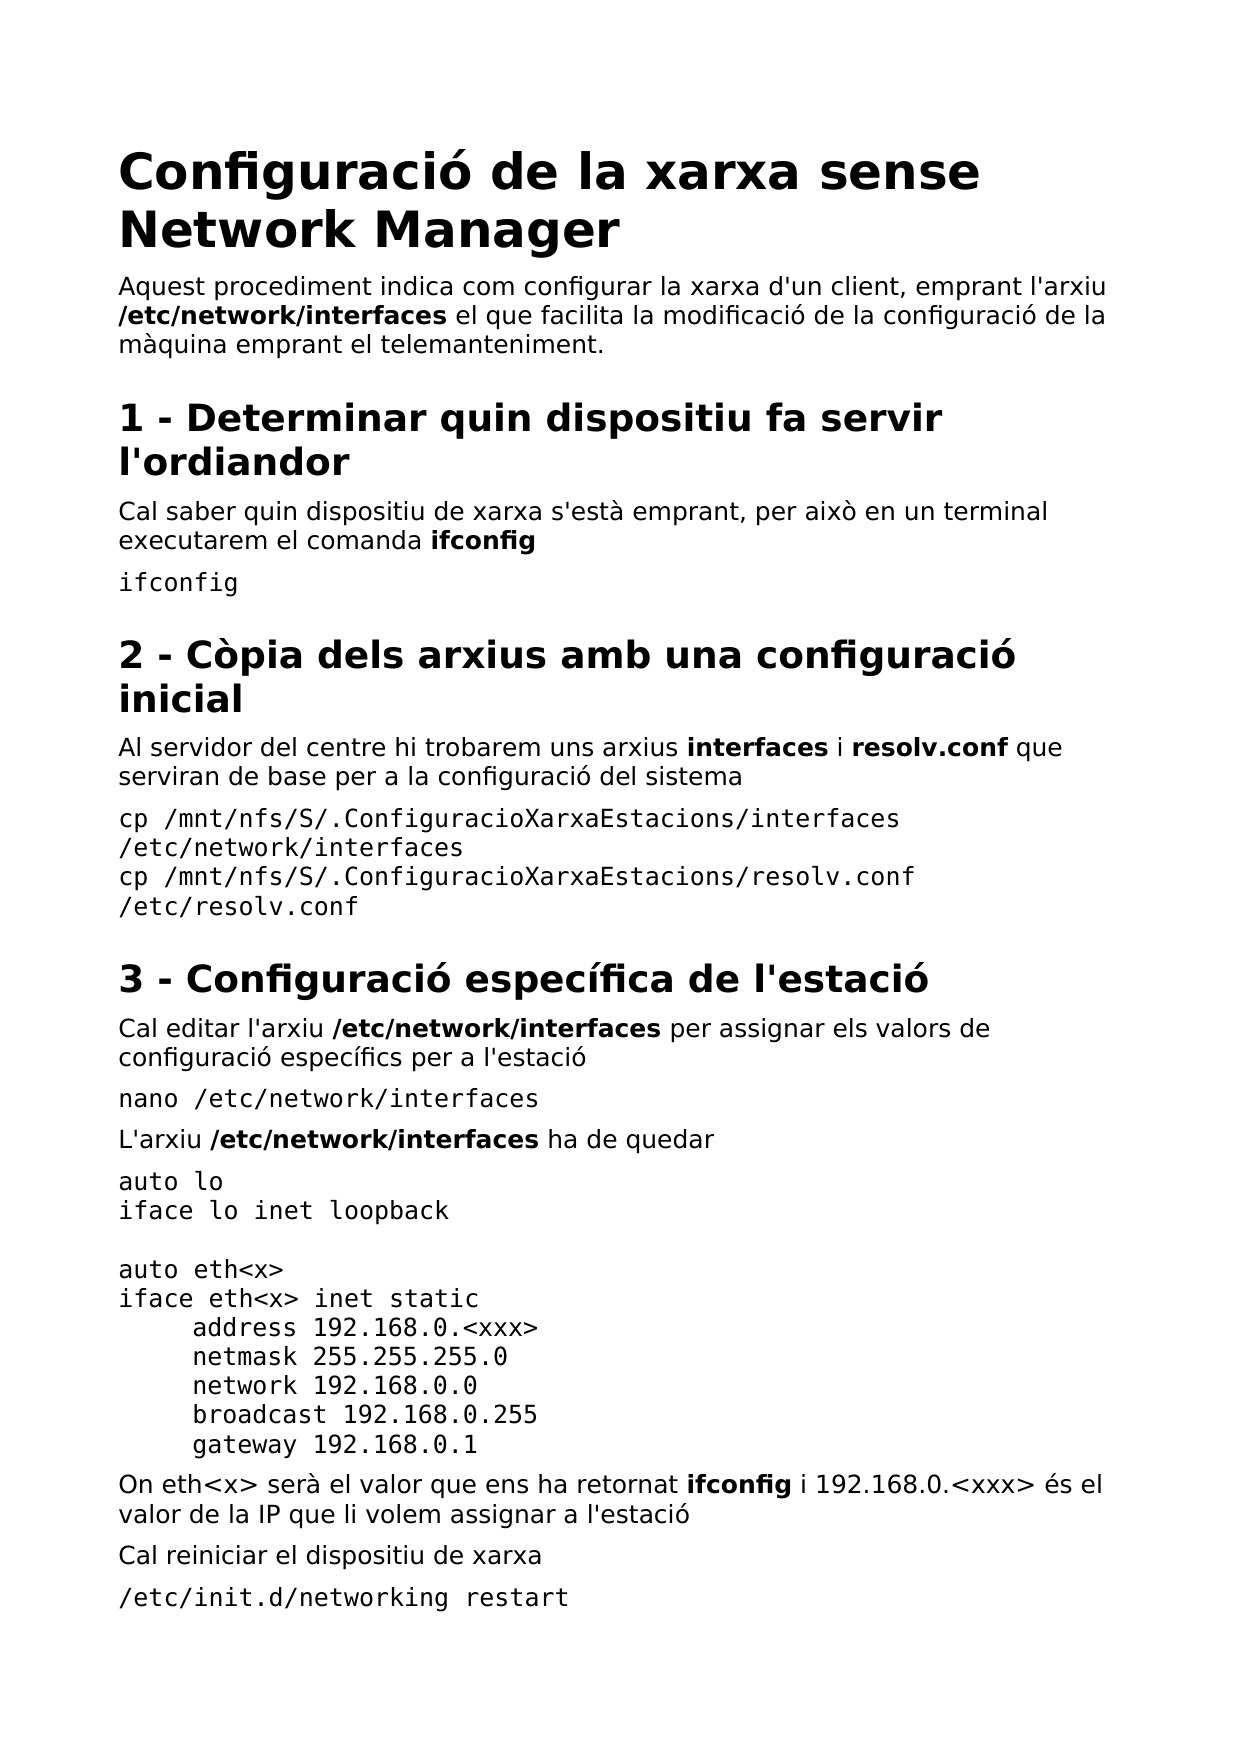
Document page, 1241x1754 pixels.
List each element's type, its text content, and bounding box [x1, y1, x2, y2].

text cp /mnt/nfs/S/.ConfiguracioXarxaEstacions/interfaces /etc/network/interfaces cp /mnt/nfs/S/.ConfiguracioXarxaEstacions/resolv.conf /etc/resolv.conf [118, 804, 1122, 921]
text On eth<x> serà el valor que ens ha retornat ifconfig i 192.168.0.<xxx> és el valor de la IP que li volem assignar a l'estació [118, 1471, 1122, 1529]
text ifconfig [118, 568, 1122, 597]
text Al servidor del centre hi trobarem uns arxius interfaces i resolv.conf que serviran de base per a la configuració del sistema [118, 733, 1122, 792]
text Cal reiniciar el dispositiu de xarxa [118, 1542, 1122, 1571]
text Cal editar l'arxiu /etc/network/interfaces per assignar els valors de configuració específics per a l'estació [118, 1014, 1122, 1072]
text nano /etc/network/interfaces [118, 1085, 1122, 1114]
text L'arxiu /etc/network/interfaces ha de quedar [118, 1126, 1122, 1155]
subtitle 2 - Còpia dels arxius amb una configuració inicial [118, 634, 1122, 721]
subtitle 1 - Determinar quin dispositiu fa servir l'ordiandor [118, 397, 1122, 484]
text Cal saber quin dispositiu de xarxa s'està emprant, per això en un terminal executarem el comanda ifconfig [118, 497, 1122, 555]
text auto lo iface lo inet loopback auto eth<x> iface eth<x> inet static address 192.168.0.<xxx> netmask 255.255.255.0 network 192.168.0.0 broadcast 192.168.0.255 gateway 192.168.0.1 [118, 1167, 1122, 1459]
text /etc/init.d/networking restart [118, 1583, 1122, 1612]
text Aquest procediment indica com configurar la xarxa d'un client, emprant l'arxiu /etc/network/interfaces el que facilita la modificació de la configuració de la màquina emprant el telemanteniment. [118, 272, 1122, 359]
subtitle 3 - Configuració específica de l'estació [118, 958, 1122, 1001]
subtitle Configuració de la xarxa sense Network Manager [118, 143, 1122, 259]
